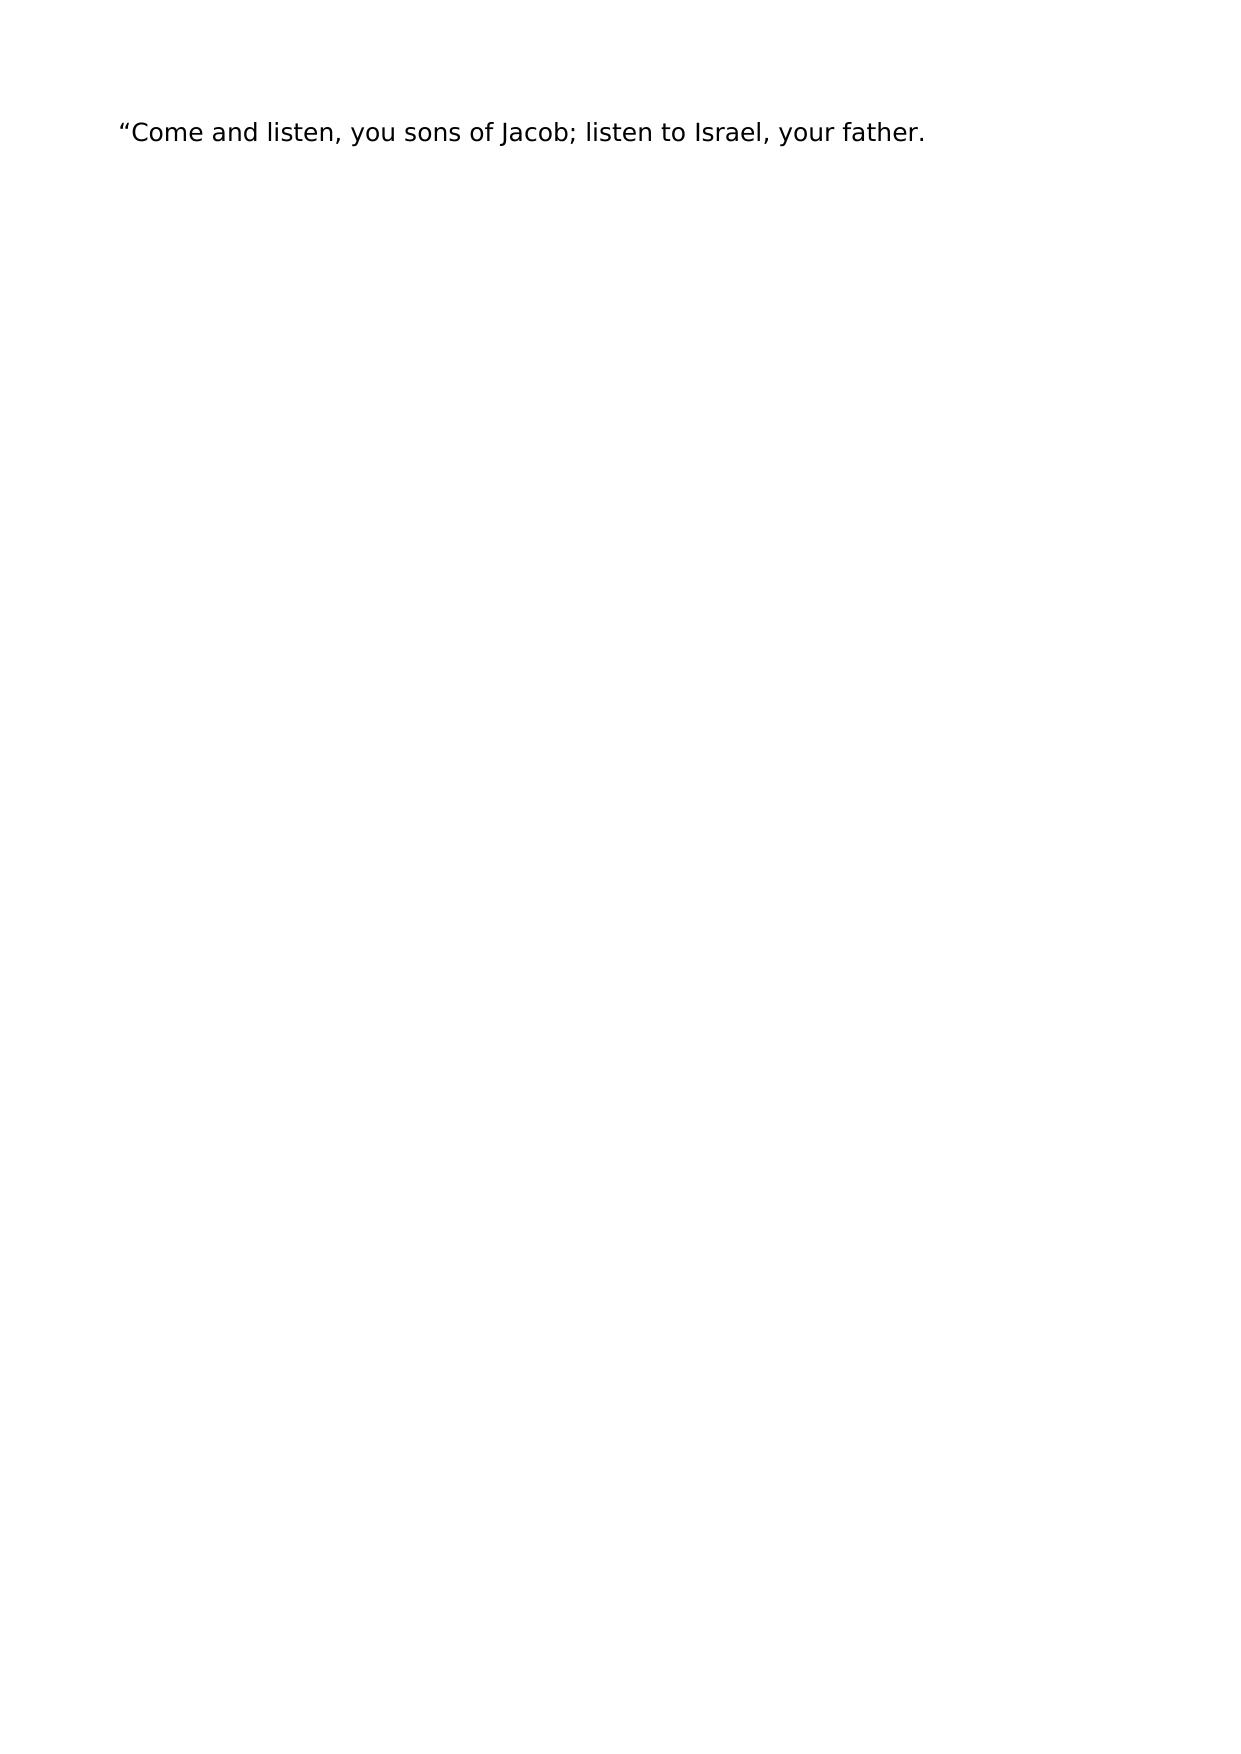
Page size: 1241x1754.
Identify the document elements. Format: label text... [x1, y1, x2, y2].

text “Come and listen, you sons of Jacob; listen to Israel, your father. [118, 118, 1122, 147]
